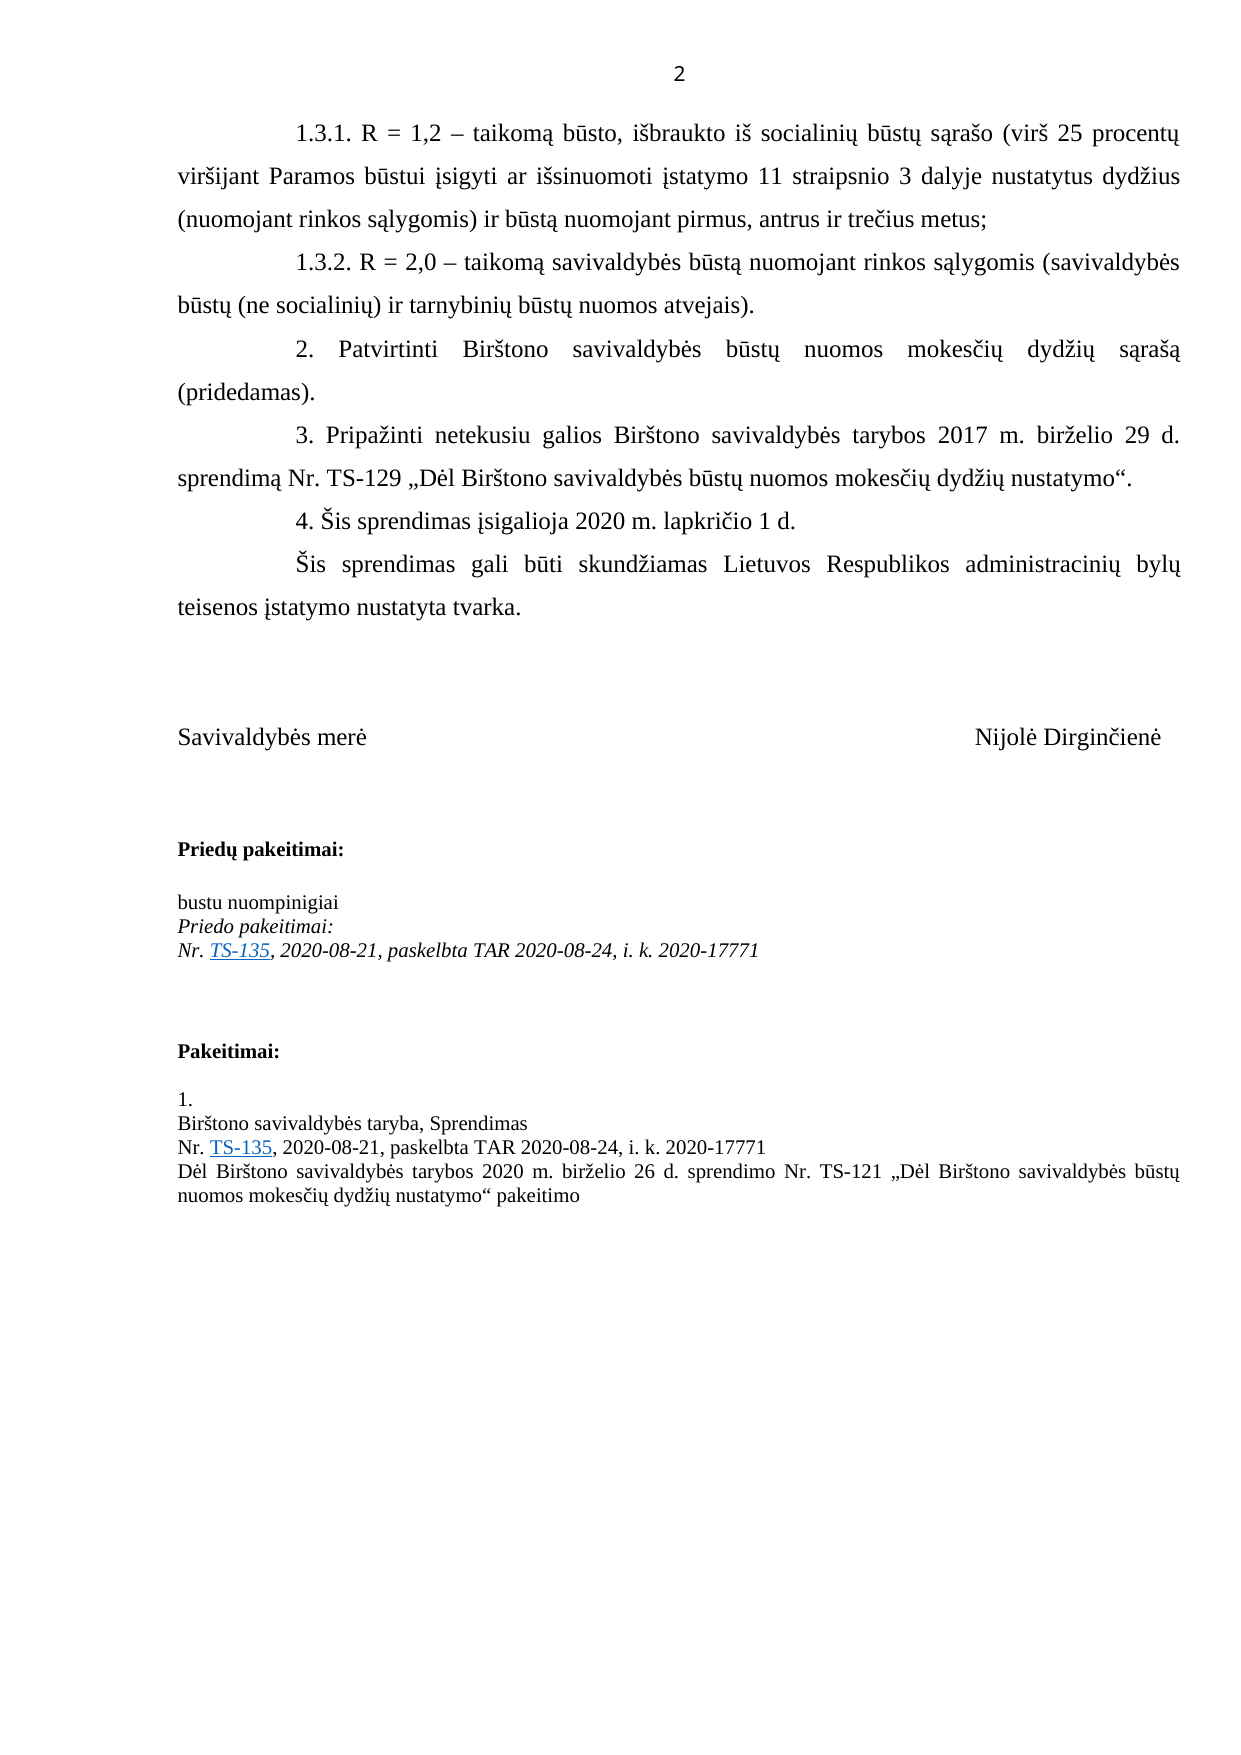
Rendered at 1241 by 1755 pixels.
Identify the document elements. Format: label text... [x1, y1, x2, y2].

text 1.3.2. R = 2,0 – taikomą savivaldybės būstą nuomojant rinkos sąlygomis (savivaldybės būstų (ne socialinių) ir tarnybinių būstų nuomos atvejais). [177, 247, 1181, 319]
text Savivaldybės merė Nijolė Dirginčienė [177, 722, 1181, 751]
text Pakeitimai: [177, 1039, 1181, 1063]
text Priedo pakeitimai: [177, 914, 1181, 938]
text Šis sprendimas gali būti skundžiamas Lietuvos Respublikos administracinių bylų teisenos įstatymo nustatyta tvarka. [177, 549, 1181, 621]
text Nr. TS-135, 2020-08-21, paskelbta TAR 2020-08-24, i. k. 2020-17771 [177, 1135, 1181, 1159]
text 1.3.1. R = 1,2 – taikomą būsto, išbraukto iš socialinių būstų sąrašo (virš 25 procentų viršijant Paramos būstui įsigyti ar išsinuomoti įstatymo 11 straipsnio 3 dalyje nustatytus dydžius (nuomojant rinkos sąlygomis) ir būstą nuomojant pirmus, antrus ir trečius metus; [177, 118, 1181, 233]
text 1. [177, 1087, 1181, 1111]
text 3. Pripažinti netekusiu galios Birštono savivaldybės tarybos 2017 m. birželio 29 d. sprendimą Nr. TS-129 „Dėl Birštono savivaldybės būstų nuomos mokesčių dydžių nustatymo“. [177, 420, 1181, 492]
text Dėl Birštono savivaldybės tarybos 2020 m. birželio 26 d. sprendimo Nr. TS-121 „Dėl Birštono savivaldybės būstų nuomos mokesčių dydžių nustatymo“ pakeitimo [177, 1159, 1181, 1207]
text Birštono savivaldybės taryba, Sprendimas [177, 1111, 1181, 1135]
text 4. Šis sprendimas įsigalioja 2020 m. lapkričio 1 d. [177, 506, 1181, 535]
text Nr. TS-135, 2020-08-21, paskelbta TAR 2020-08-24, i. k. 2020-17771 [177, 938, 1181, 962]
text Priedų pakeitimai: [177, 837, 1181, 861]
text bustu nuompinigiai [177, 890, 1181, 914]
text 2. Patvirtinti Birštono savivaldybės būstų nuomos mokesčių dydžių sąrašą (pridedamas). [177, 334, 1181, 406]
